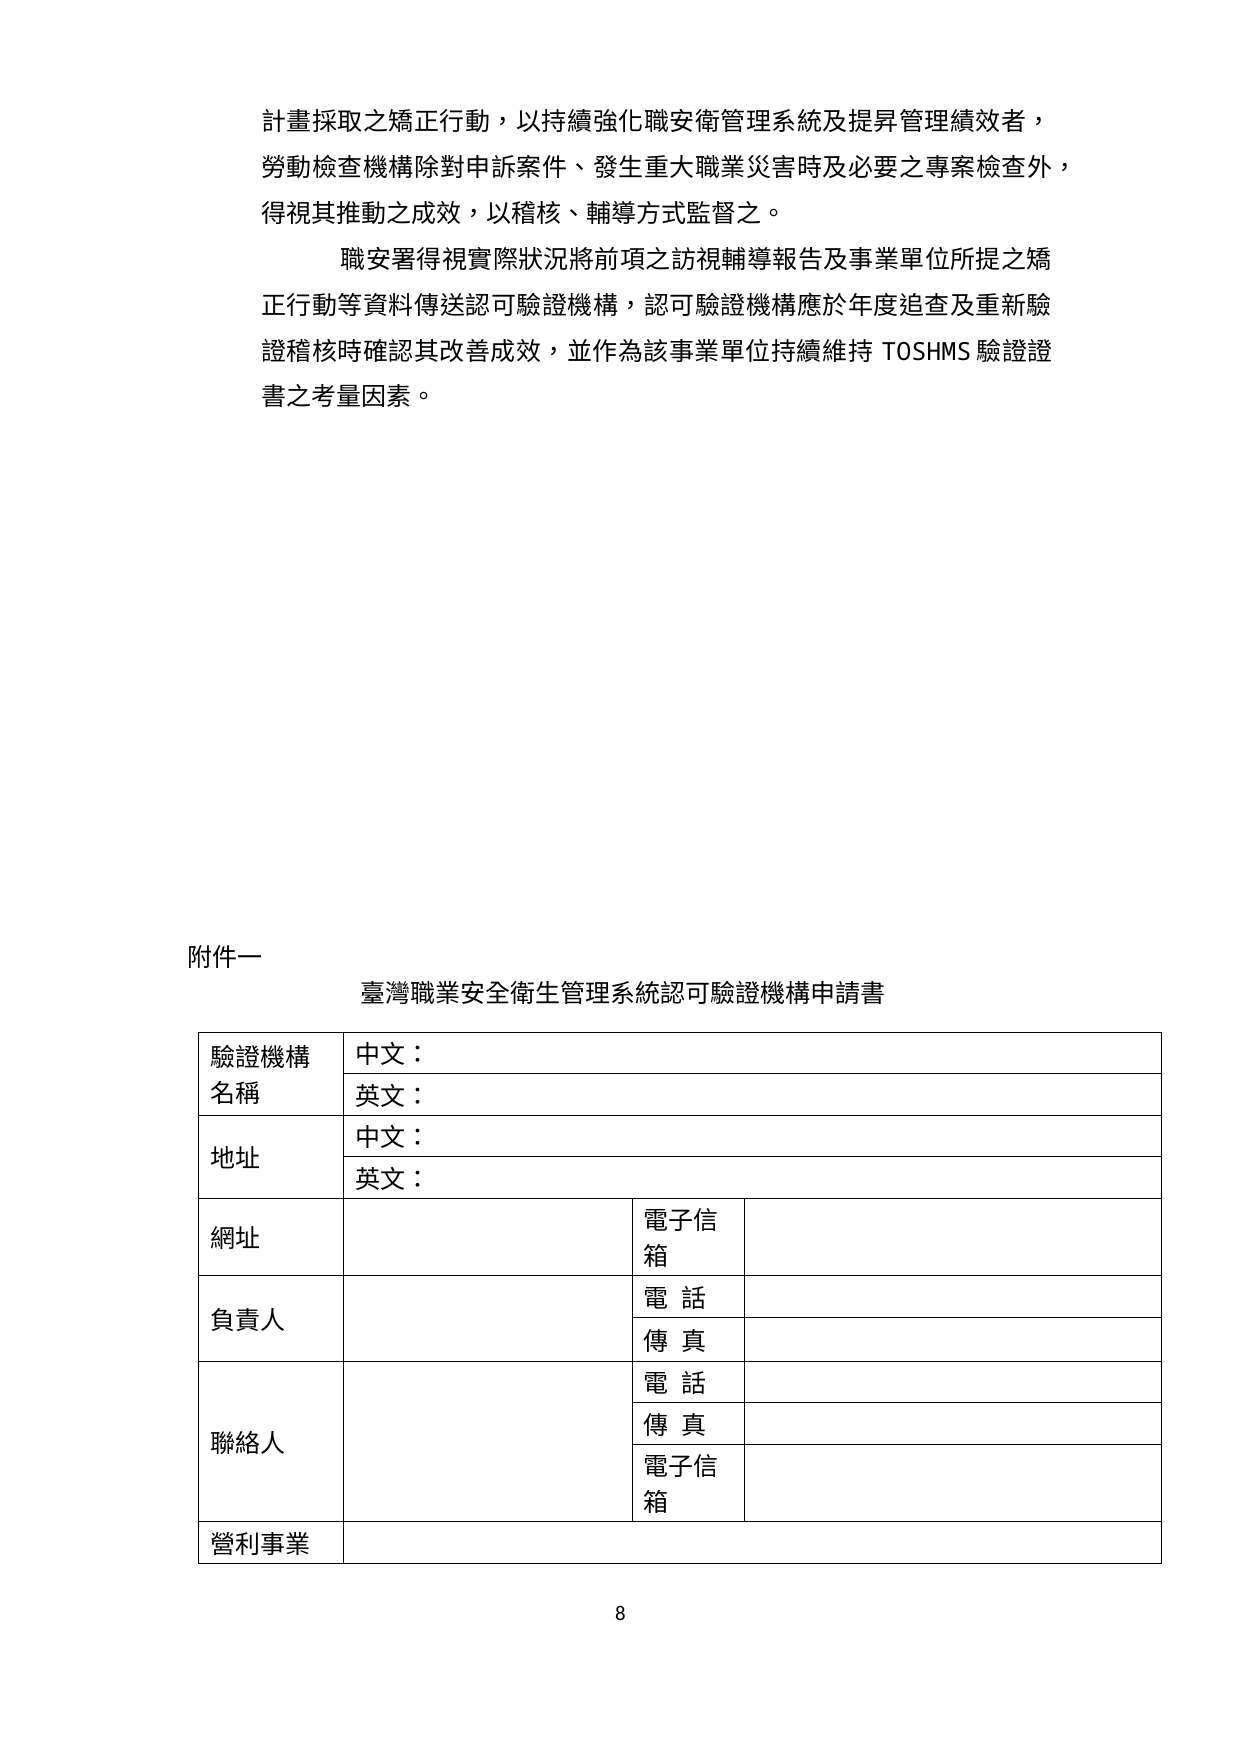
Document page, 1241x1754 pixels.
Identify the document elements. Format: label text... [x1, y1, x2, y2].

table_cell [745, 1318, 1161, 1361]
text 附件一 [187, 938, 1053, 974]
table_cell [344, 1276, 632, 1361]
text 臺灣職業安全衛生管理系統認可驗證機構申請書 [187, 974, 1059, 1010]
table_cell 負責人 [199, 1276, 343, 1361]
table_cell 傳 真 [633, 1318, 744, 1361]
table_cell 聯絡人 [199, 1362, 343, 1521]
table_cell 電 話 [633, 1276, 744, 1317]
table_cell 英文： [344, 1074, 1161, 1114]
table_cell [344, 1199, 632, 1275]
table_cell 電子信箱 [633, 1445, 744, 1521]
table_cell [745, 1403, 1161, 1443]
table_cell 中文： [344, 1116, 1161, 1156]
table_cell 電 話 [633, 1362, 744, 1402]
text 職安署得視實際狀況將前項之訪視輔導報告及事業單位所提之矯正行動等資料傳送認可驗證機構，認可驗證機構應於年度追查及重新驗證稽核時確認其改善成效，並作為該事業單位持續維持TOSHMS驗證證書之考量因素。 [186, 232, 1053, 415]
table_header 驗證機構名稱 [199, 1033, 343, 1114]
table_cell [745, 1362, 1161, 1402]
text 事業單位如接受職安署訪視輔導，並針對不符合事項提出已採取或計畫採取之矯正行動，以持續強化職安衛管理系統及提昇管理績效者，勞動檢查機構除對申訴案件、發生重大職業災害時及必要之專案檢查外，得視其推動之成效，以稽核、輔導方式監督之。 [261, 94, 1053, 232]
table_header 中文： [344, 1033, 1161, 1073]
table_cell [344, 1362, 632, 1521]
table_cell 電子信箱 [633, 1199, 744, 1275]
table_cell 營利事業 [199, 1522, 343, 1563]
table_cell [344, 1522, 1161, 1563]
table_cell [745, 1276, 1161, 1317]
table_cell [745, 1445, 1161, 1521]
table_cell 傳 真 [633, 1403, 744, 1443]
table_cell [745, 1199, 1161, 1275]
table_cell 英文： [344, 1157, 1161, 1197]
table_cell 地址 [199, 1116, 343, 1197]
table_cell 網址 [199, 1199, 343, 1275]
